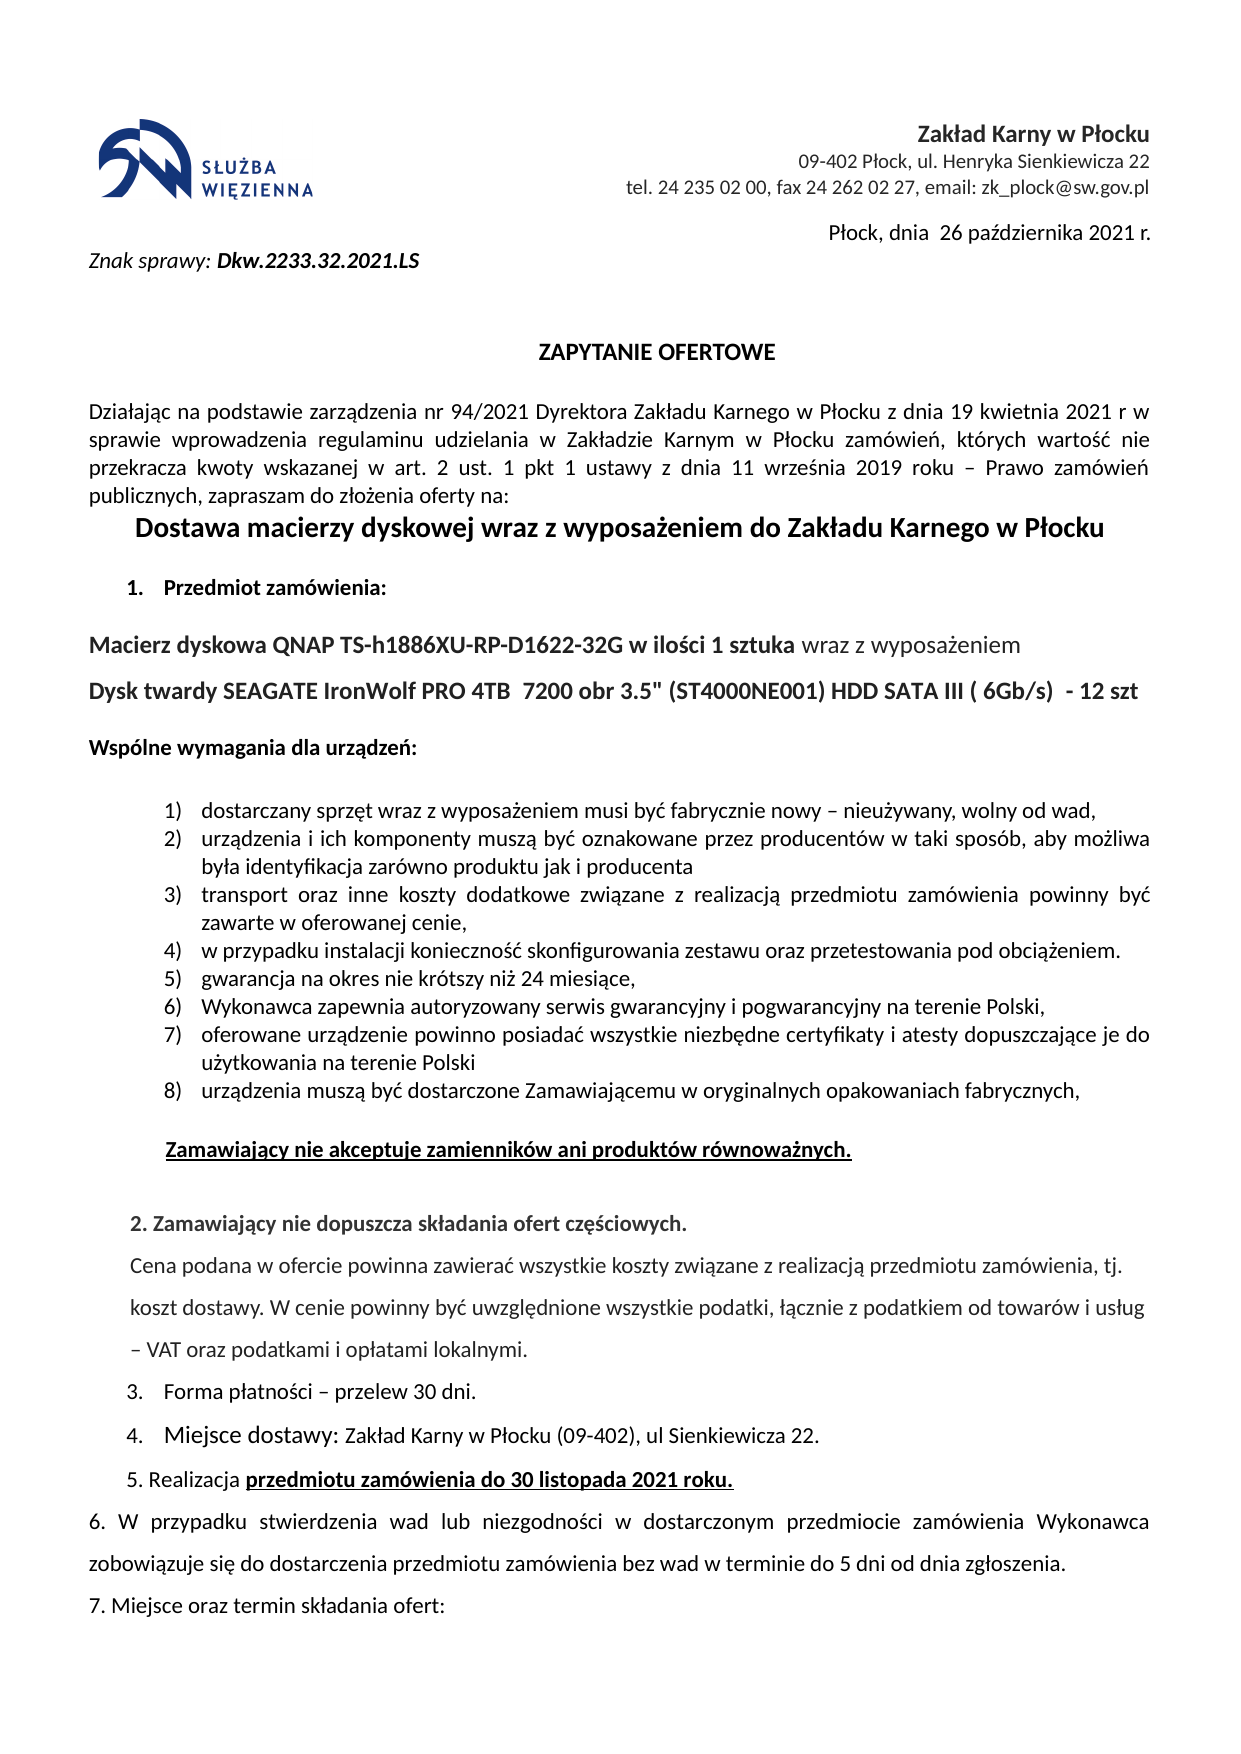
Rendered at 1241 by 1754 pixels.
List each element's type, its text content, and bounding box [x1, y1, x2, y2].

list Forma płatności – przelew 30 dni. [126, 1377, 1152, 1405]
list w przypadku instalacji konieczność skonfigurowania zestawu oraz przetestowania pod obciążeniem. [163, 936, 1152, 964]
text 5. Realizacja przedmiotu zamówienia do 30 listopada 2021 roku. [88, 1465, 1152, 1493]
text ZAPYTANIE OFERTOWE [88, 336, 1152, 366]
table_header Zakład Karny w Płocku 09-402 Płock, ul. Henryka Sienkiewicza 22 tel. 24 235 02 00, fax 24 262 02 27, email: zk_plock@sw.gov.pl [318, 89, 1156, 218]
text Wspólne wymagania dla urządzeń: [88, 733, 1152, 762]
list Wykonawca zapewnia autoryzowany serwis gwarancyjny i pogwarancyjny na terenie Polski, [163, 992, 1152, 1020]
list dostarczany sprzęt wraz z wyposażeniem musi być fabrycznie nowy – nieużywany, wolny od wad, [163, 796, 1152, 824]
text 7. Miejsce oraz termin składania ofert: [88, 1591, 1152, 1619]
text Macierz dyskowa QNAP TS-h1886XU-RP-D1622-32G w ilości 1 sztuka wraz z wyposażeniem [88, 629, 1152, 660]
table_header [93, 89, 318, 218]
text Dysk twardy SEAGATE IronWolf PRO 4TB 7200 obr 3.5" (ST4000NE001) HDD SATA III ( 6Gb/s) - 12 szt [88, 675, 1152, 706]
text Działając na podstawie zarządzenia nr 94/2021 Dyrektora Zakładu Karnego w Płocku z dnia 19 kwietnia 2021 r w sprawie wprowadzenia regulaminu udzielania w Zakładzie Karnym w Płocku zamówień, których wartość nie przekracza kwoty wskazanej w art. 2 ust. 1 pkt 1 ustawy z dnia 11 września 2019 roku – Prawo zamówień publicznych, zapraszam do złożenia oferty na: [88, 397, 1152, 509]
list Miejsce dostawy: Zakład Karny w Płocku (09-402), ul Sienkiewicza 22. [126, 1419, 1152, 1449]
text 2. Zamawiający nie dopuszcza składania ofert częściowych. [130, 1209, 1152, 1237]
text Znak sprawy: Dkw.2233.32.2021.LS [88, 246, 1152, 274]
list Przedmiot zamówienia: [126, 573, 1152, 601]
list oferowane urządzenie powinno posiadać wszystkie niezbędne certyfikaty i atesty dopuszczające je do użytkowania na terenie Polski [163, 1020, 1152, 1076]
list urządzenia i ich komponenty muszą być oznakowane przez producentów w taki sposób, aby możliwa była identyfikacja zarówno produktu jak i producenta [163, 824, 1152, 880]
text 6. W przypadku stwierdzenia wad lub niezgodności w dostarczonym przedmiocie zamówienia Wykonawca zobowiązuje się do dostarczenia przedmiotu zamówienia bez wad w terminie do 5 dni od dnia zgłoszenia. [88, 1507, 1152, 1577]
list urządzenia muszą być dostarczone Zamawiającemu w oryginalnych opakowaniach fabrycznych, [163, 1076, 1152, 1104]
list gwarancja na okres nie krótszy niż 24 miesiące, [163, 964, 1152, 992]
text Zamawiający nie akceptuje zamienników ani produktów równoważnych. [165, 1135, 1152, 1163]
text Cena podana w ofercie powinna zawierać wszystkie koszty związane z realizacją przedmiotu zamówienia, tj. koszt dostawy. W cenie powinny być uwzględnione wszystkie podatki, łącznie z podatkiem od towarów i usług – VAT oraz podatkami i opłatami lokalnymi. [130, 1251, 1152, 1363]
text Dostawa macierzy dyskowej wraz z wyposażeniem do Zakładu Karnego w Płocku [88, 509, 1152, 545]
list transport oraz inne koszty dodatkowe związane z realizacją przedmiotu zamówienia powinny być zawarte w oferowanej cenie, [163, 880, 1152, 936]
text Płock, dnia 26 października 2021 r. [88, 218, 1152, 246]
